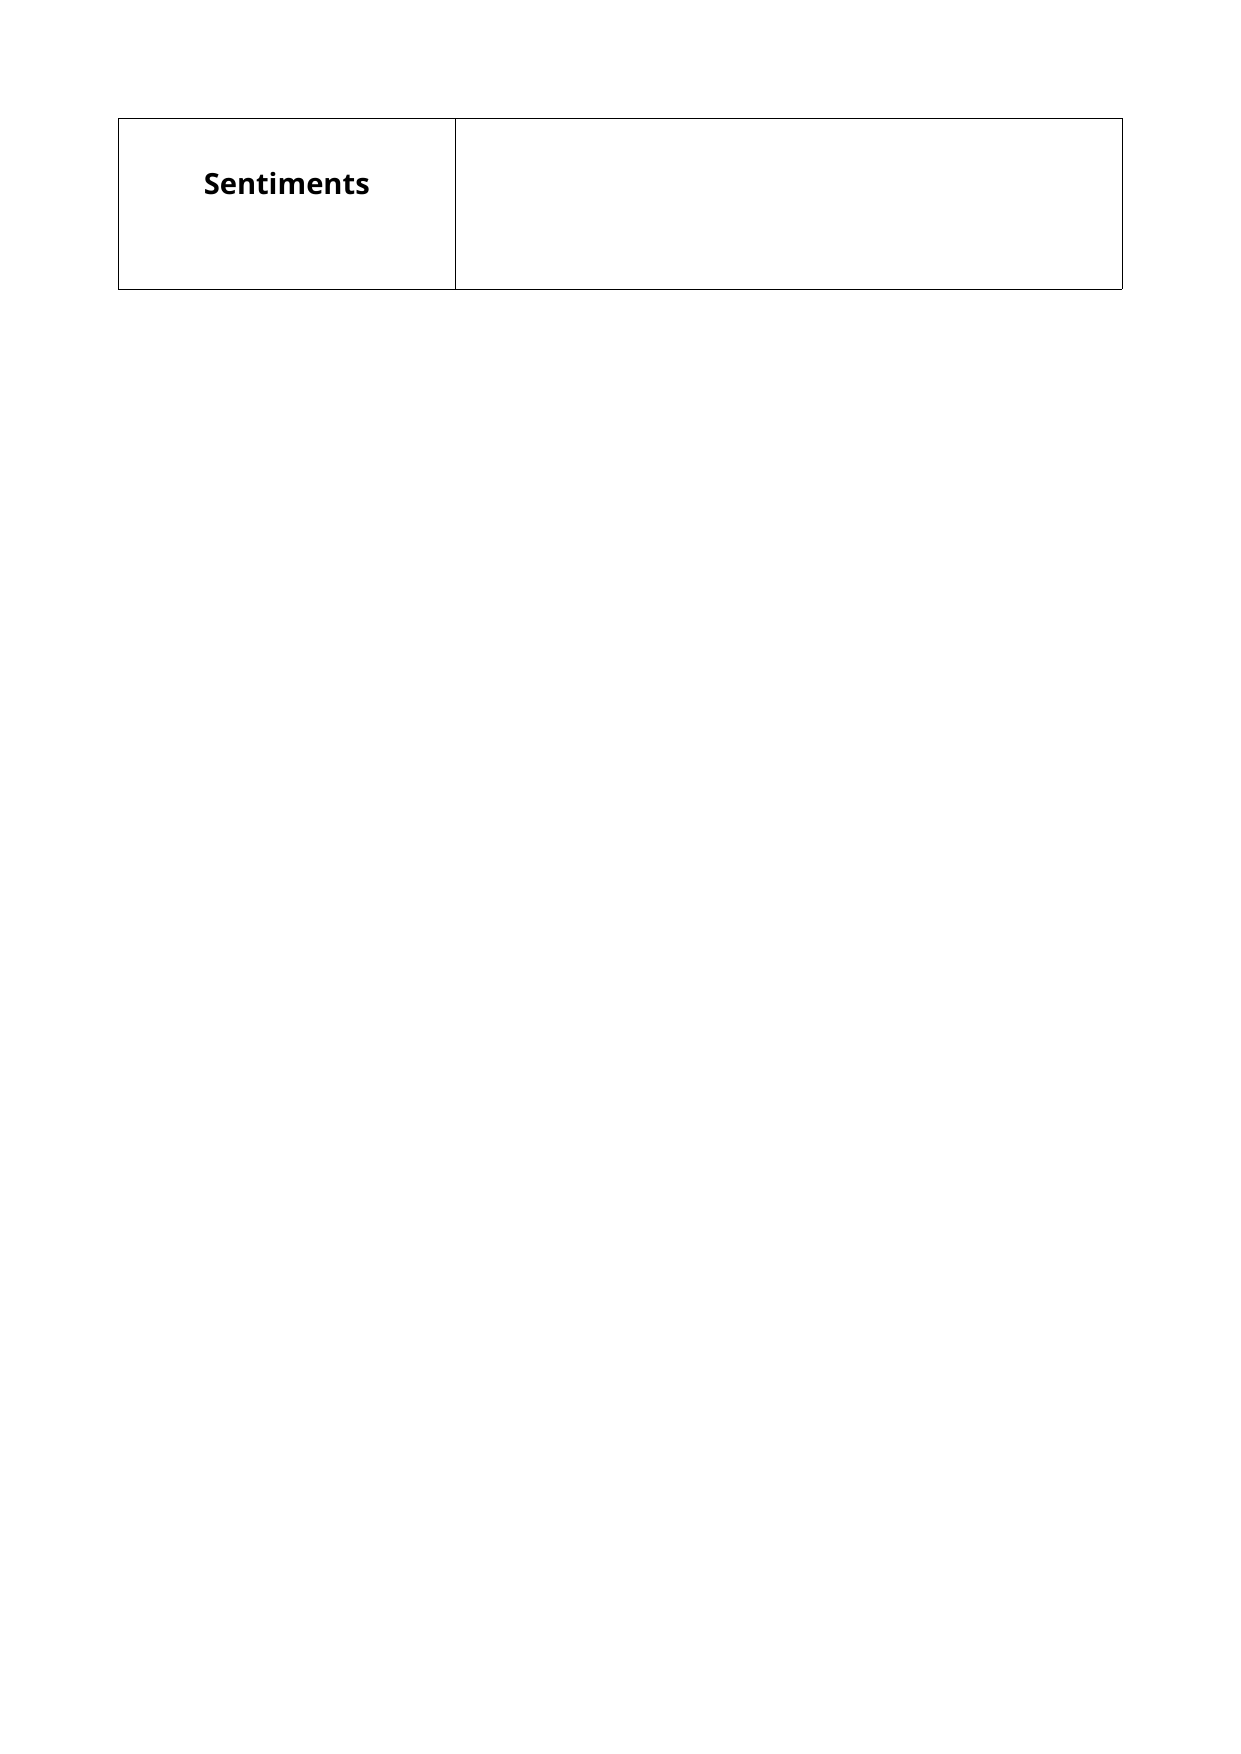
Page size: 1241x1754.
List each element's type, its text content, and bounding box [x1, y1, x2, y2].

table_cell Sentiments [119, 119, 455, 288]
table_cell [456, 119, 1122, 288]
